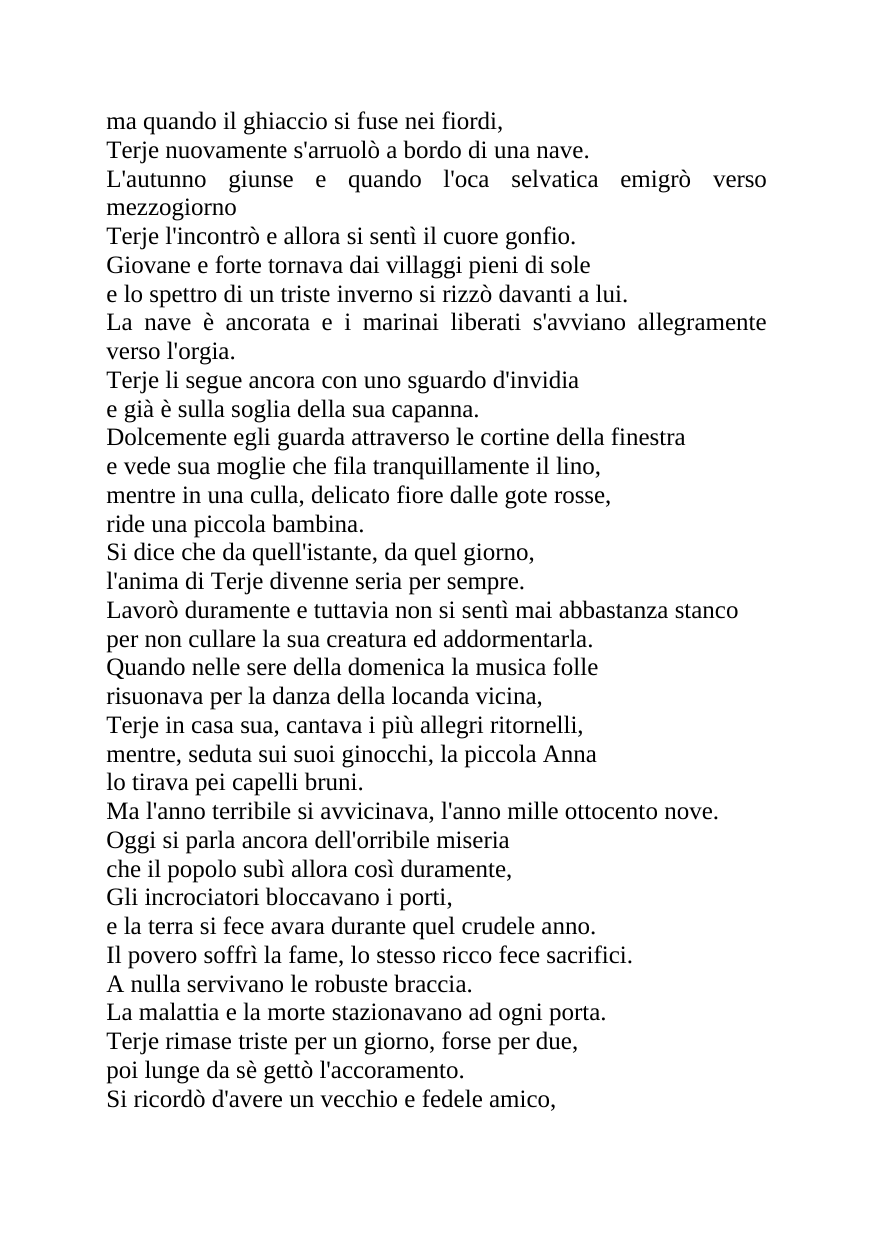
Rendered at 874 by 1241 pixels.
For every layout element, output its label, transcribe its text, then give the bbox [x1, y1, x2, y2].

text che il popolo subì allora così duramente, [106, 854, 768, 882]
text Si dice che da quell'istante, da quel giorno, [106, 537, 768, 566]
text Dolcemente egli guarda attraverso le cortine della finestra [106, 422, 768, 451]
text Terje rimase triste per un giorno, forse per due, [106, 1026, 768, 1055]
text Oggi si parla ancora dell'orribile miseria [106, 825, 768, 854]
text A nulla servivano le robuste braccia. [106, 969, 768, 997]
text per non cullare la sua creatura ed addormentarla. [106, 624, 768, 652]
text e lo spettro di un triste inverno si rizzò davanti a lui. [106, 279, 768, 307]
text La malattia e la morte stazionavano ad ogni porta. [106, 997, 768, 1026]
text e già è sulla soglia della sua capanna. [106, 394, 768, 422]
text mentre, seduta sui suoi ginocchi, la piccola Anna [106, 739, 768, 767]
text risuonava per la danza della locanda vicina, [106, 681, 768, 710]
text l'anima di Terje divenne seria per sempre. [106, 566, 768, 595]
text ma quando il ghiaccio si fuse nei fiordi, [106, 106, 768, 135]
text Gli incrociatori bloccavano i porti, [106, 882, 768, 911]
text Giovane e forte tornava dai villaggi pieni di sole [106, 250, 768, 279]
text Terje in casa sua, cantava i più allegri ritornelli, [106, 710, 768, 739]
text e la terra si fece avara durante quel crudele anno. [106, 911, 768, 940]
text lo tirava pei capelli bruni. [106, 767, 768, 796]
text Terje nuovamente s'arruolò a bordo di una nave. [106, 135, 768, 164]
text La nave è ancorata e i marinai liberati s'avviano allegramente verso l'orgia. [106, 307, 768, 365]
text e vede sua moglie che fila tranquillamente il lino, [106, 451, 768, 480]
text Ma l'anno terribile si avvicinava, l'anno mille ottocento nove. [106, 796, 768, 825]
text Terje li segue ancora con uno sguardo d'invidia [106, 365, 768, 394]
text Lavorò duramente e tuttavia non si sentì mai abbastanza stanco [106, 595, 768, 624]
text mentre in una culla, delicato fiore dalle gote rosse, [106, 480, 768, 509]
text Si ricordò d'avere un vecchio e fedele amico, [106, 1084, 768, 1112]
text Il povero soffrì la fame, lo stesso ricco fece sacrifici. [106, 940, 768, 969]
text poi lunge da sè gettò l'accoramento. [106, 1055, 768, 1084]
text ride una piccola bambina. [106, 509, 768, 537]
text L'autunno giunse e quando l'oca selvatica emigrò verso mezzogiorno [106, 164, 768, 221]
text Quando nelle sere della domenica la musica folle [106, 652, 768, 681]
text Terje l'incontrò e allora si sentì il cuore gonfio. [106, 221, 768, 250]
